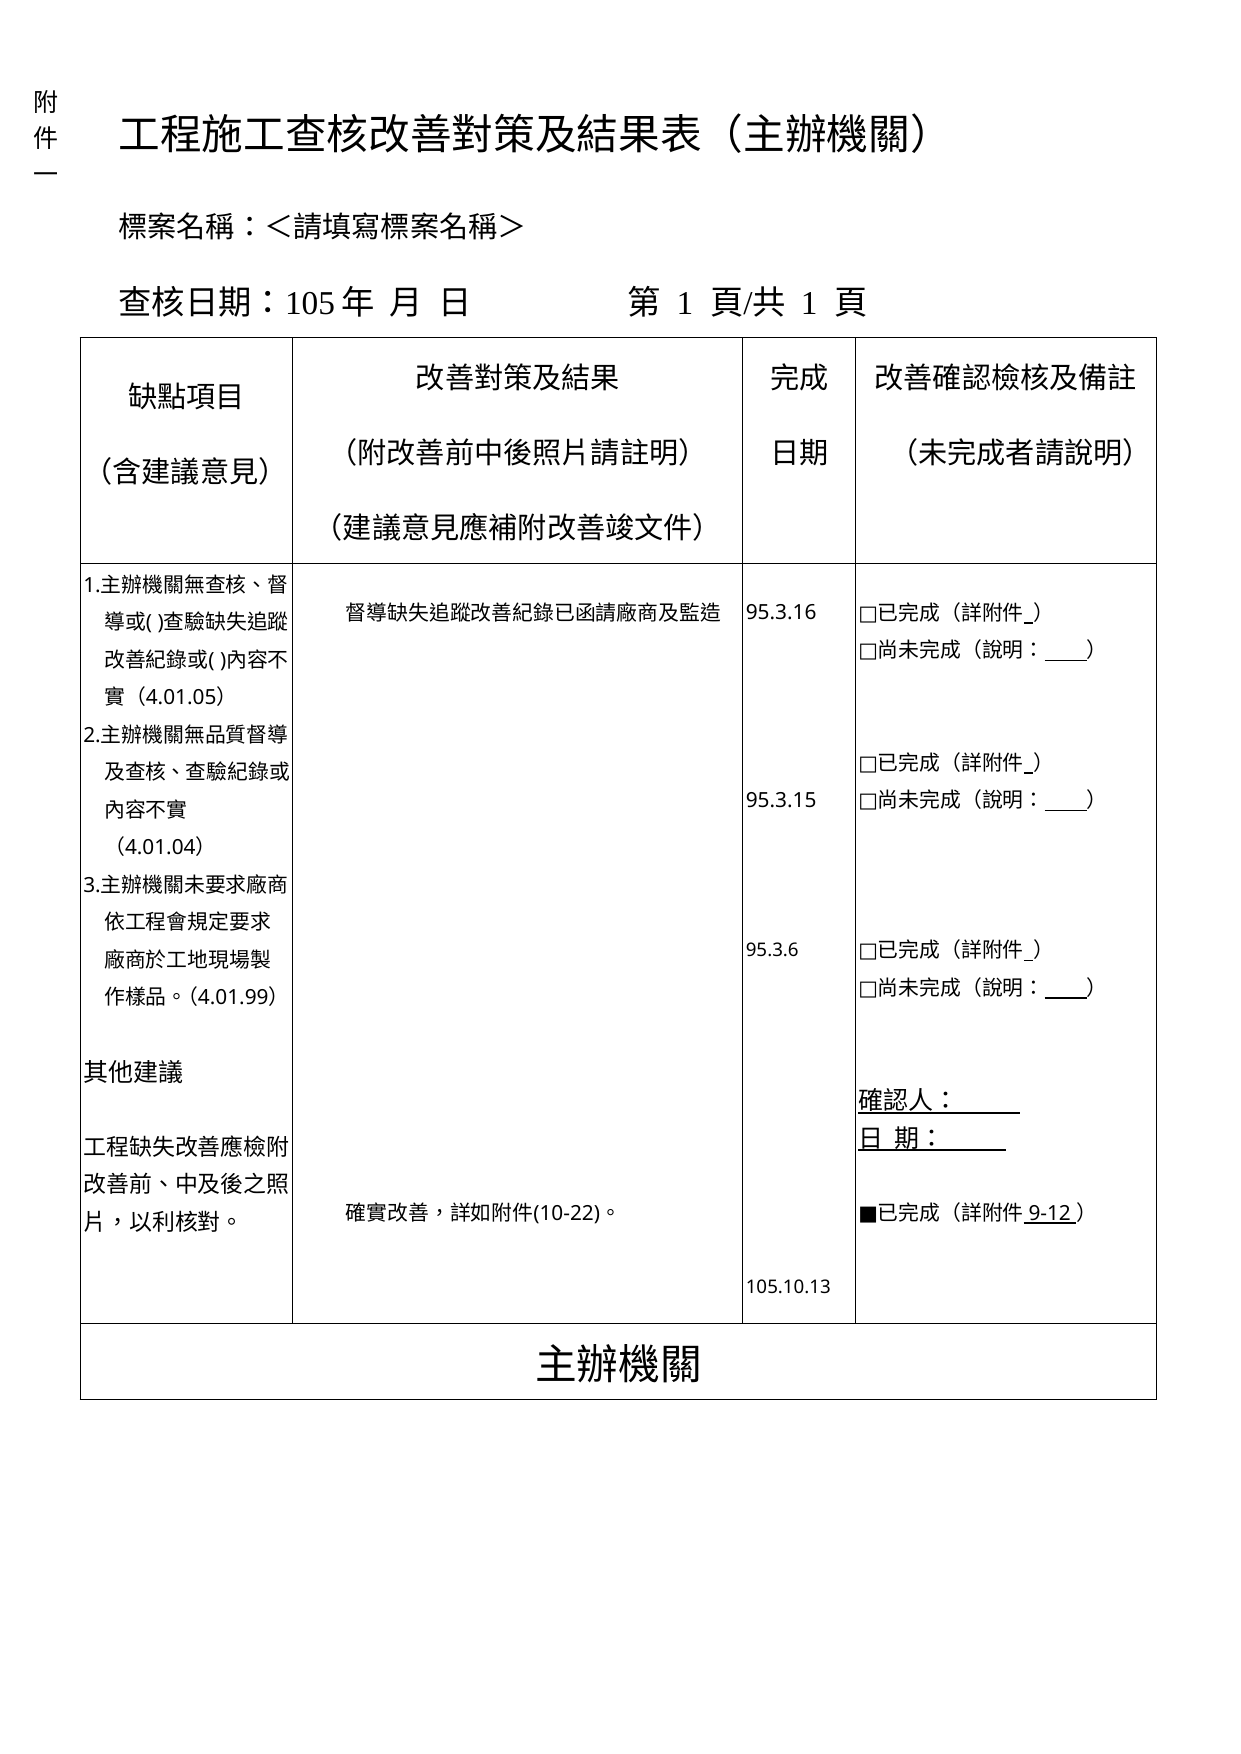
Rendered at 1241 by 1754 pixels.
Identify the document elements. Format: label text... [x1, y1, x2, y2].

table_header 缺點項目 （含建議意見） [81, 338, 292, 563]
table_cell 主辦機關 [81, 1324, 1156, 1398]
table_header 完成 日期 [743, 338, 855, 563]
table_header 改善確認檢核及備註 （未完成者請說明） 全 [856, 338, 1156, 563]
text 標案名稱：＜請填寫標案名稱＞ [118, 187, 1122, 262]
text [18, 75, 81, 225]
text 查核日期：105年 月 日 第 1 頁/共 1 頁 [118, 262, 1122, 337]
table_cell □已完成（詳附件 ） □尚未完成（說明： ） □已完成（詳附件 ） □尚未完成（說明： ） □已完成（詳附件 ） □尚未完成（說明： ） 確認人： 日 期： ■已完成（詳附件 9-12 ） [856, 564, 1156, 1322]
table_cell 95.3.16 95.3.15 95.3.6 105.10.13 [743, 564, 855, 1322]
text 附件一 [33, 82, 66, 191]
table_header 改善對策及結果 （附改善前中後照片請註明） （建議意見應補附改善竣文件） [293, 338, 742, 563]
table_cell 1.主辦機關無查核、督 導或( )查驗缺失追蹤改善紀錄或( )內容不實（4.01.05） 2.主辦機關無品質督導及查核、查驗紀錄或內容不實（4.01.04） 3.主辦機關未要求廠商依工程會規定要求廠商於工地現場製作樣品。（4.01.99） 其他建議 工程缺失改善應檢附改善前、中及後之照片，以利核對。 [81, 564, 292, 1322]
text 工程施工查核改善對策及結果表（主辦機關） [118, 93, 1122, 168]
table_cell 督導缺失追蹤改善紀錄已函請廠商及監造 確實改善，詳如附件(10-22)。 [293, 564, 742, 1322]
